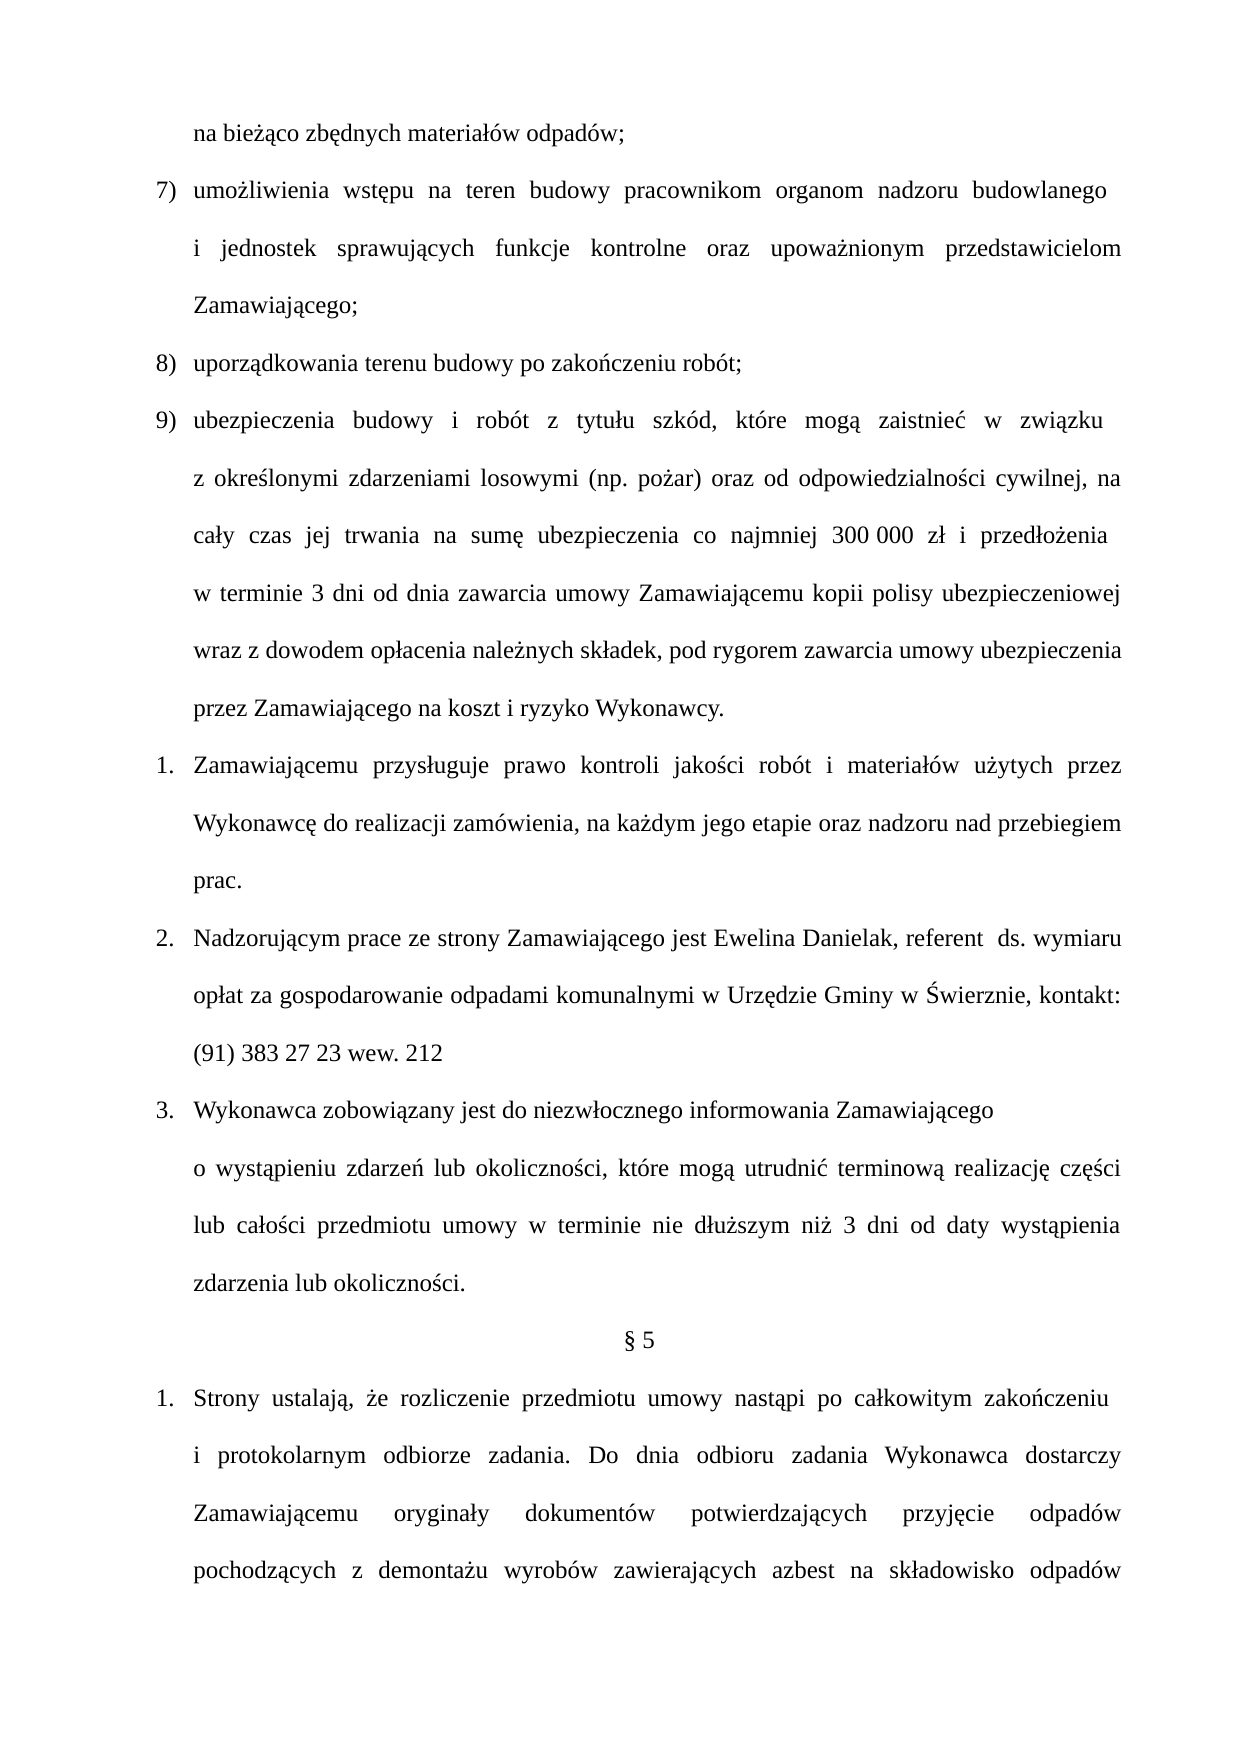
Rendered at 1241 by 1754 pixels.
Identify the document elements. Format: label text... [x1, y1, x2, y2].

list Nadzorującym prace ze strony Zamawiającego jest Ewelina Danielak, referent ds. wymiaru opłat za gospodarowanie odpadami komunalnymi w Urzędzie Gminy w Świerznie, kontakt: (91) 383 27 23 wew. 212 [156, 923, 1122, 1067]
list Strony ustalają, że rozliczenie przedmiotu umowy nastąpi po całkowitym zakończeniu i protokolarnym odbiorze zadania. Do dnia odbioru zadania Wykonawca dostarczy Zamawiającemu oryginały dokumentów potwierdzających przyjęcie odpadów pochodzących z demontażu wyrobów zawierających azbest na składowisko odpadów [156, 1383, 1122, 1584]
list umożliwienia wstępu na teren budowy pracownikom organom nadzoru budowlanego i jednostek sprawujących funkcje kontrolne oraz upoważnionym przedstawicielom Zamawiającego; [156, 176, 1122, 319]
list Zamawiającemu przysługuje prawo kontroli jakości robót i materiałów użytych przez Wykonawcę do realizacji zamówienia, na każdym jego etapie oraz nadzoru nad przebiegiem prac. [156, 751, 1122, 894]
list Wykonawca zobowiązany jest do niezwłocznego informowania Zamawiającego [156, 1096, 1122, 1124]
text o wystąpieniu zdarzeń lub okoliczności, które mogą utrudnić terminową realizację części lub całości przedmiotu umowy w terminie nie dłuższym niż 3 dni od daty wystąpienia zdarzenia lub okoliczności. [193, 1153, 1122, 1297]
list ubezpieczenia budowy i robót z tytułu szkód, które mogą zaistnieć w związku z określonymi zdarzeniami losowymi (np. pożar) oraz od odpowiedzialności cywilnej, na cały czas jej trwania na sumę ubezpieczenia co najmniej 300 000 zł i przedłożenia w terminie 3 dni od dnia zawarcia umowy Zamawiającemu kopii polisy ubezpieczeniowej wraz z dowodem opłacenia należnych składek, pod rygorem zawarcia umowy ubezpieczenia przez Zamawiającego na koszt i ryzyko Wykonawcy. [156, 406, 1122, 722]
list uporządkowania terenu budowy po zakończeniu robót; [156, 348, 1122, 377]
list na bieżąco zbędnych materiałów odpadów; [156, 118, 1122, 147]
text § 5 [156, 1326, 1122, 1354]
